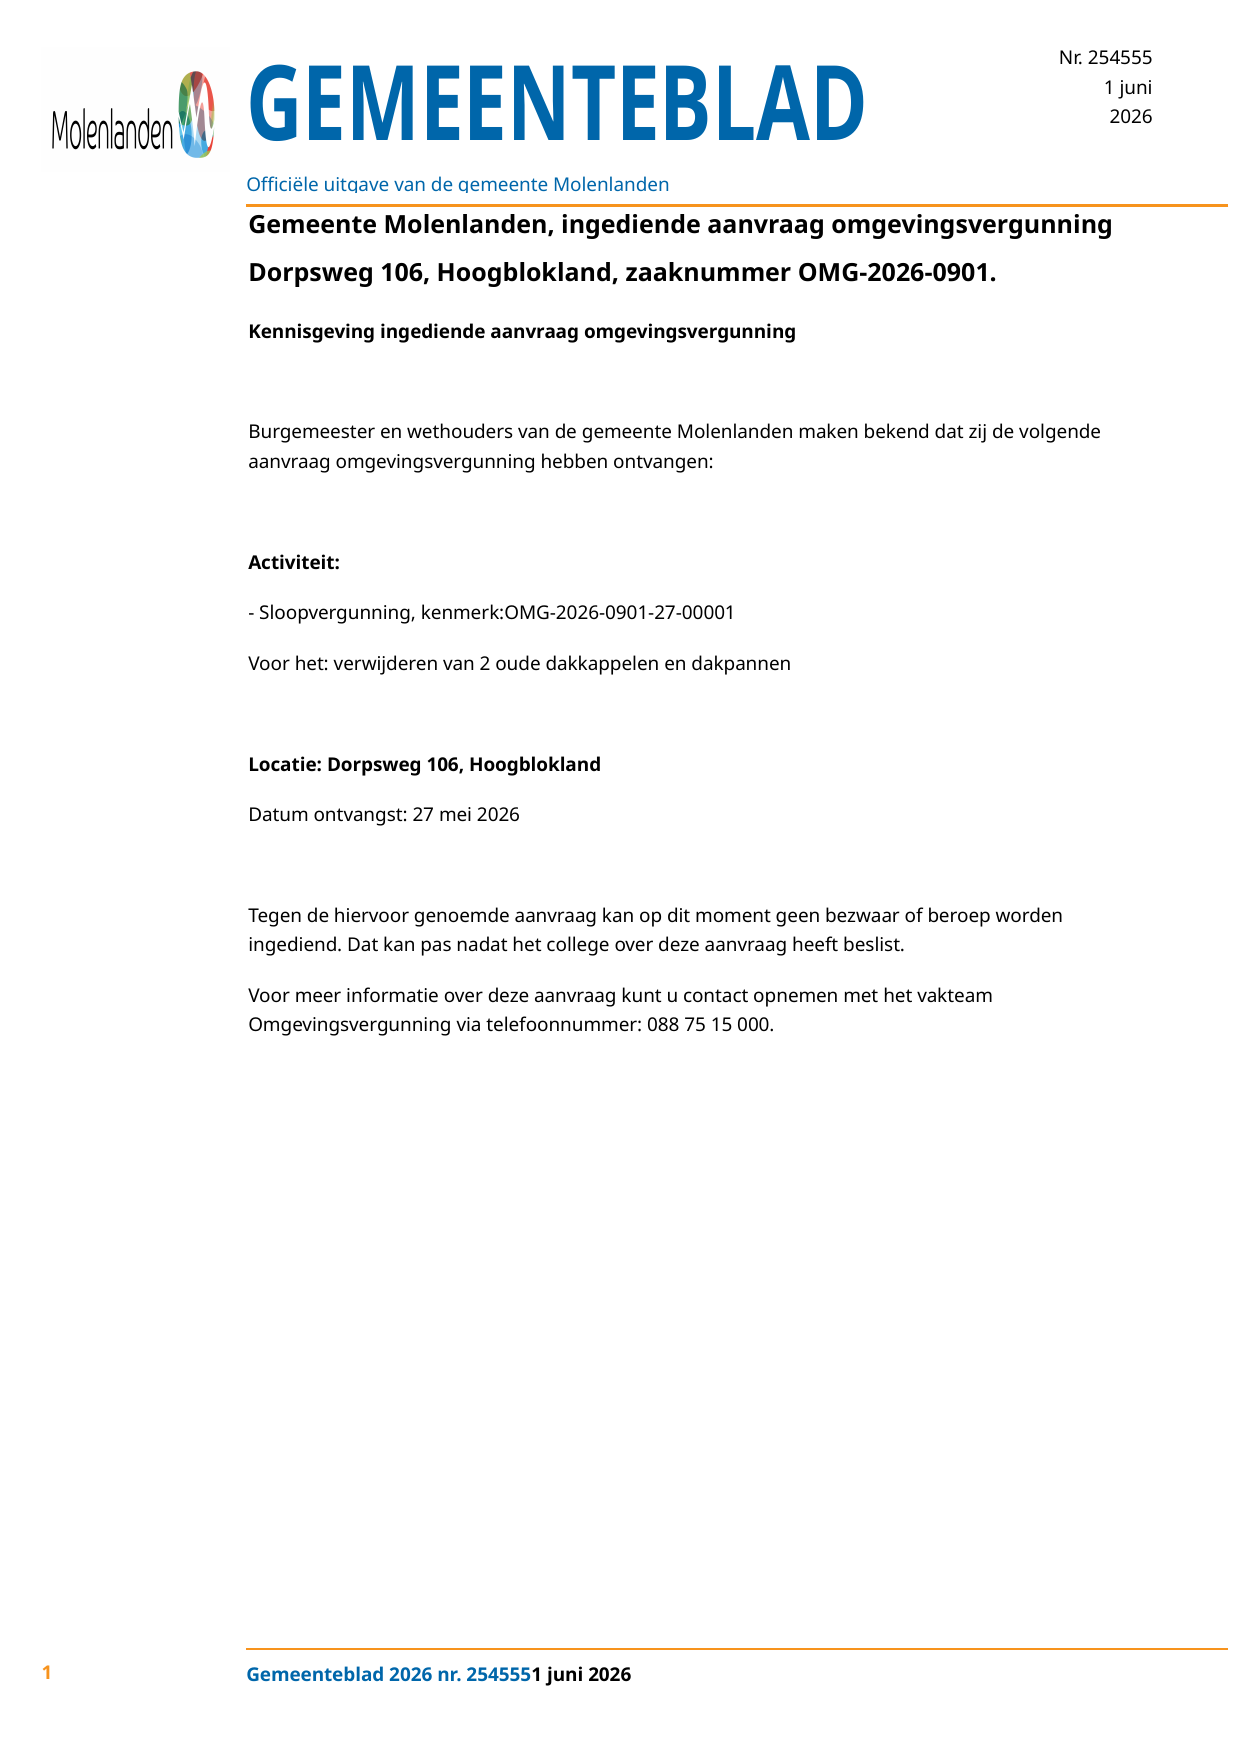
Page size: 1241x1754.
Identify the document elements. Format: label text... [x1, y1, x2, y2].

text Tegen de hiervoor genoemde aanvraag kan op dit moment geen bezwaar of beroep worden ingediend. Dat kan pas nadat het college over deze aanvraag heeft beslist. [248, 902, 1152, 957]
text Burgemeester en wethouders van de gemeente Molenlanden maken bekend dat zij de volgende aanvraag omgevingsvergunning hebben ontvangen: [248, 419, 1152, 474]
text Kennisgeving ingediende aanvraag omgevingsvergunning [248, 318, 1152, 344]
text Gemeente Molenlanden, ingediende aanvraag omgevingsvergunning Dorpsweg 106, Hoogblokland, zaaknummer OMG-2026-0901. [248, 207, 1152, 288]
text Voor meer informatie over deze aanvraag kunt u contact opnemen met het vakteam Omgevingsvergunning via telefoonnummer: 088 75 15 000. [248, 982, 1152, 1037]
text Activiteit: [248, 549, 1152, 575]
text Locatie: Dorpsweg 106, Hoogblokland [248, 751, 1152, 777]
text Datum ontvangst: 27 mei 2026 [248, 801, 1152, 827]
text - Sloopvergunning, kenmerk:OMG-2026-0901-27-00001 [248, 599, 1152, 625]
text Voor het: verwijderen van 2 oude dakkappelen en dakpannen [248, 650, 1152, 676]
picture [41, 47, 231, 172]
